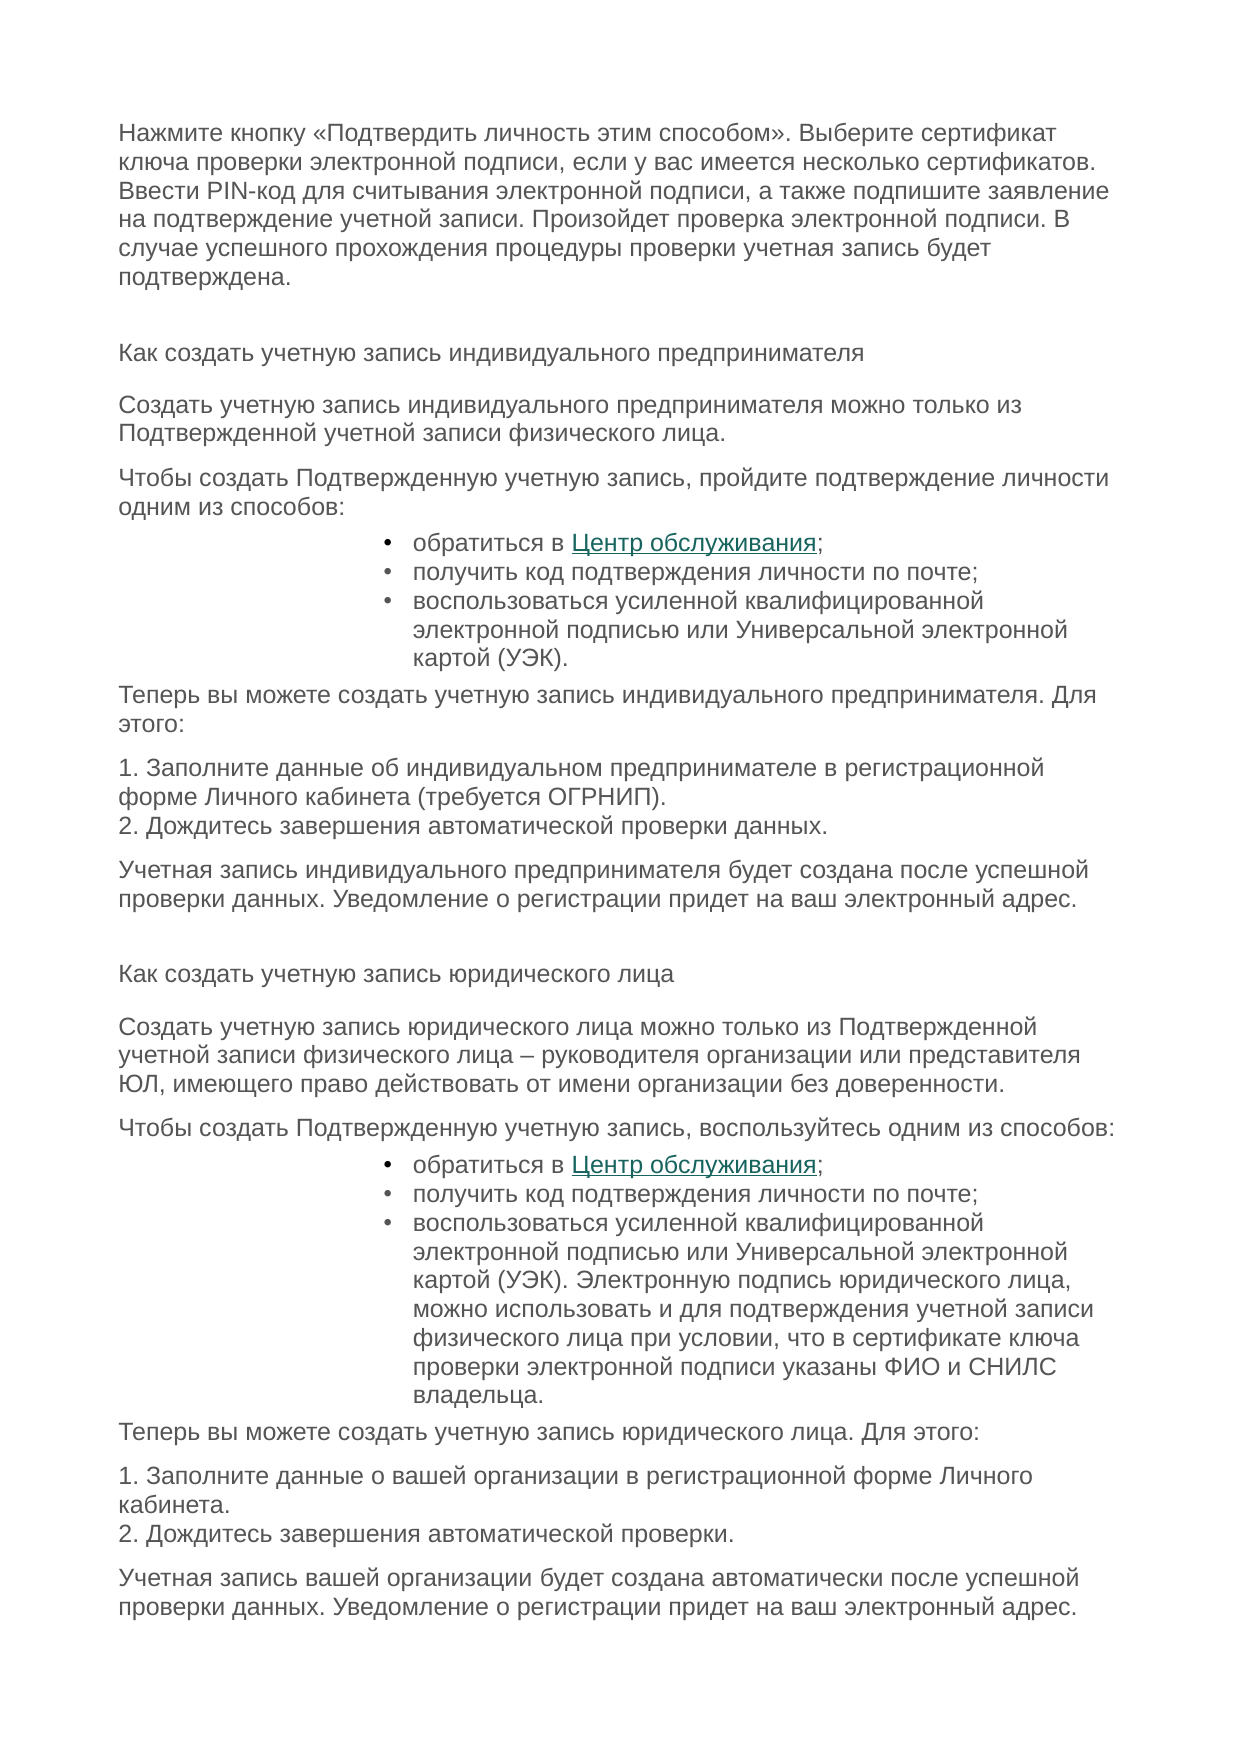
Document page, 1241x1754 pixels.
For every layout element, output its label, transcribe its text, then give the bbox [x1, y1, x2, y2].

subtitle Теперь вы можете создать учетную запись индивидуального предпринимателя. Для этого: [118, 680, 1122, 737]
subtitle воспользоваться усиленной квалифицированной электронной подписью или Универсальной электронной картой (УЭК). Электронную подпись юридического лица, можно использовать и для подтверждения учетной записи физического лица при условии, что в сертификате ключа проверки электронной подписи указаны ФИО и СНИЛС владельца. [383, 1208, 1122, 1409]
subtitle получить код подтверждения личности по почте; [383, 1179, 1122, 1208]
subtitle 1. Заполните данные о вашей организации в регистрационной форме Личного кабинета. 2. Дождитесь завершения автоматической проверки. [118, 1461, 1122, 1547]
subtitle Теперь вы можете создать учетную запись юридического лица. Для этого: [118, 1417, 1122, 1446]
subtitle Чтобы создать Подтвержденную учетную запись, пройдите подтверждение личности одним из способов: [118, 463, 1122, 520]
subtitle получить код подтверждения личности по почте; [383, 557, 1122, 586]
subtitle Чтобы создать Подтвержденную учетную запись, воспользуйтесь одним из способов: [118, 1113, 1122, 1142]
subtitle 1. Заполните данные об индивидуальном предпринимателе в регистрационной форме Личного кабинета (требуется ОГРНИП). 2. Дождитесь завершения автоматической проверки данных. [118, 753, 1122, 839]
subtitle Как создать учетную запись юридического лица [118, 959, 1122, 988]
subtitle Как создать учетную запись индивидуального предпринимателя [118, 337, 1122, 366]
subtitle Создать учетную запись юридического лица можно только из Подтвержденной учетной записи физического лица – руководителя организации или представителя ЮЛ, имеющего право действовать от имени организации без доверенности. [118, 1012, 1122, 1098]
subtitle обратиться в Центр обслуживания; [383, 528, 1122, 557]
subtitle Создать учетную запись индивидуального предпринимателя можно только из Подтвержденной учетной записи физического лица. [118, 390, 1122, 447]
subtitle Учетная запись индивидуального предпринимателя будет создана после успешной проверки данных. Уведомление о регистрации придет на ваш электронный адрес. [118, 855, 1122, 912]
subtitle воспользоваться усиленной квалифицированной электронной подписью или Универсальной электронной картой (УЭК). [383, 586, 1122, 672]
subtitle обратиться в Центр обслуживания; [383, 1150, 1122, 1179]
subtitle Нажмите кнопку «Подтвердить личность этим способом». Выберите сертификат ключа проверки электронной подписи, если у вас имеется несколько сертификатов. Ввести PIN-код для считывания электронной подписи, а также подпишите заявление на подтверждение учетной записи. Произойдет проверка электронной подписи. В случае успешного прохождения процедуры проверки учетная запись будет подтверждена. [118, 118, 1122, 291]
subtitle Учетная запись вашей организации будет создана автоматически после успешной проверки данных. Уведомление о регистрации придет на ваш электронный адрес. [118, 1563, 1122, 1621]
